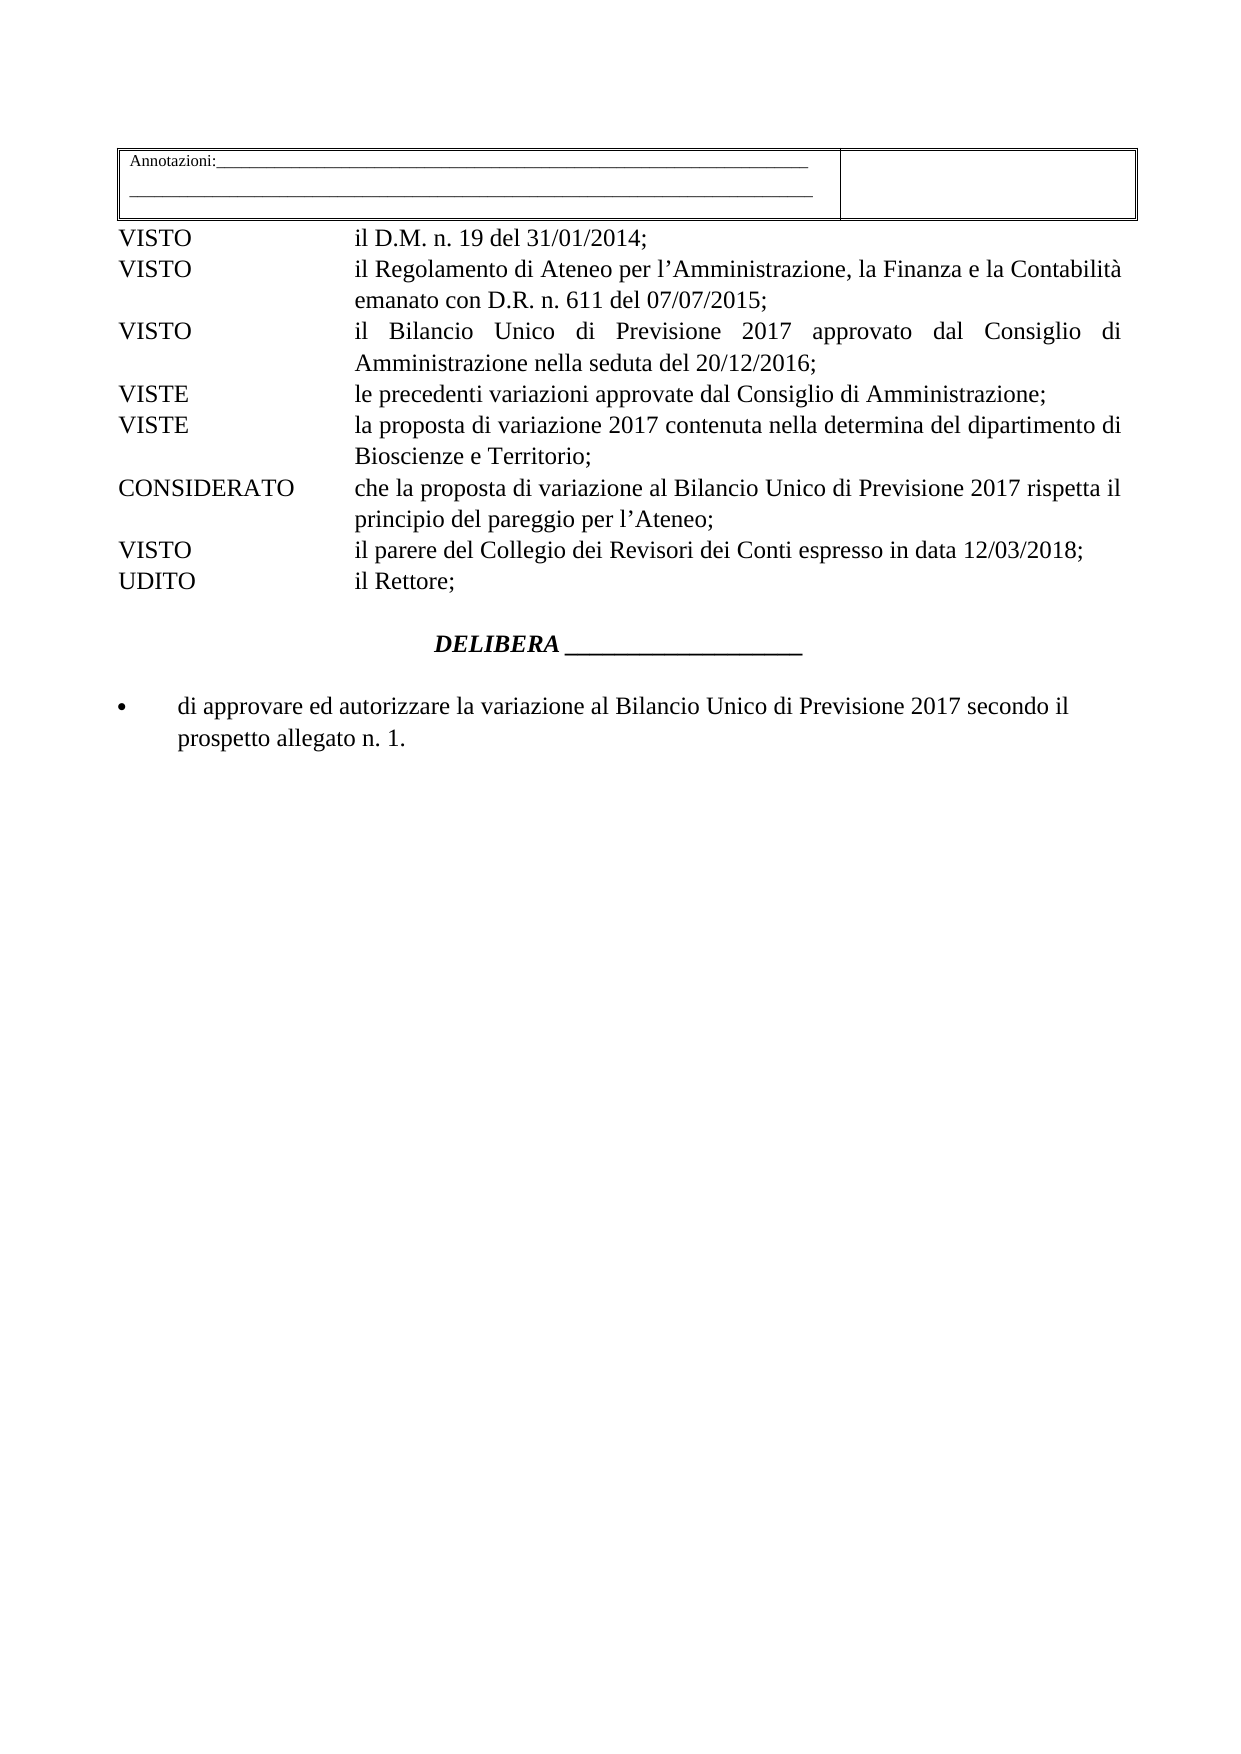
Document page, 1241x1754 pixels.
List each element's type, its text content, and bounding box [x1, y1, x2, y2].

text VISTO il Bilancio Unico di Previsione 2017 approvato dal Consiglio di Amministrazione nella seduta del 20/12/2016; [118, 315, 1122, 377]
text VISTO il D.M. n. 19 del 31/01/2014; [118, 221, 1122, 252]
text UDITO il Rettore; [118, 565, 1122, 596]
text VISTE la proposta di variazione 2017 contenuta nella determina del dipartimento di Bioscienze e Territorio; [118, 408, 1122, 471]
text VISTO il parere del Collegio dei Revisori dei Conti espresso in data 12/03/2018; [118, 533, 1122, 565]
text DELIBERA ___________________ [118, 627, 1122, 658]
list di approvare ed autorizzare la variazione al Bilancio Unico di Previsione 2017 secondo il prospetto allegato n. 1. [118, 690, 1122, 752]
table_cell Annotazioni:_______________________________________________________________________ __________________________________________________________________________________ [120, 151, 840, 218]
text VISTO il Regolamento di Ateneo per l’Amministrazione, la Finanza e la Contabilità emanato con D.R. n. 611 del 07/07/2015; [118, 252, 1122, 315]
table_cell [841, 151, 1135, 218]
text CONSIDERATO che la proposta di variazione al Bilancio Unico di Previsione 2017 rispetta il principio del pareggio per l’Ateneo; [118, 471, 1122, 533]
text VISTE le precedenti variazioni approvate dal Consiglio di Amministrazione; [118, 377, 1122, 408]
